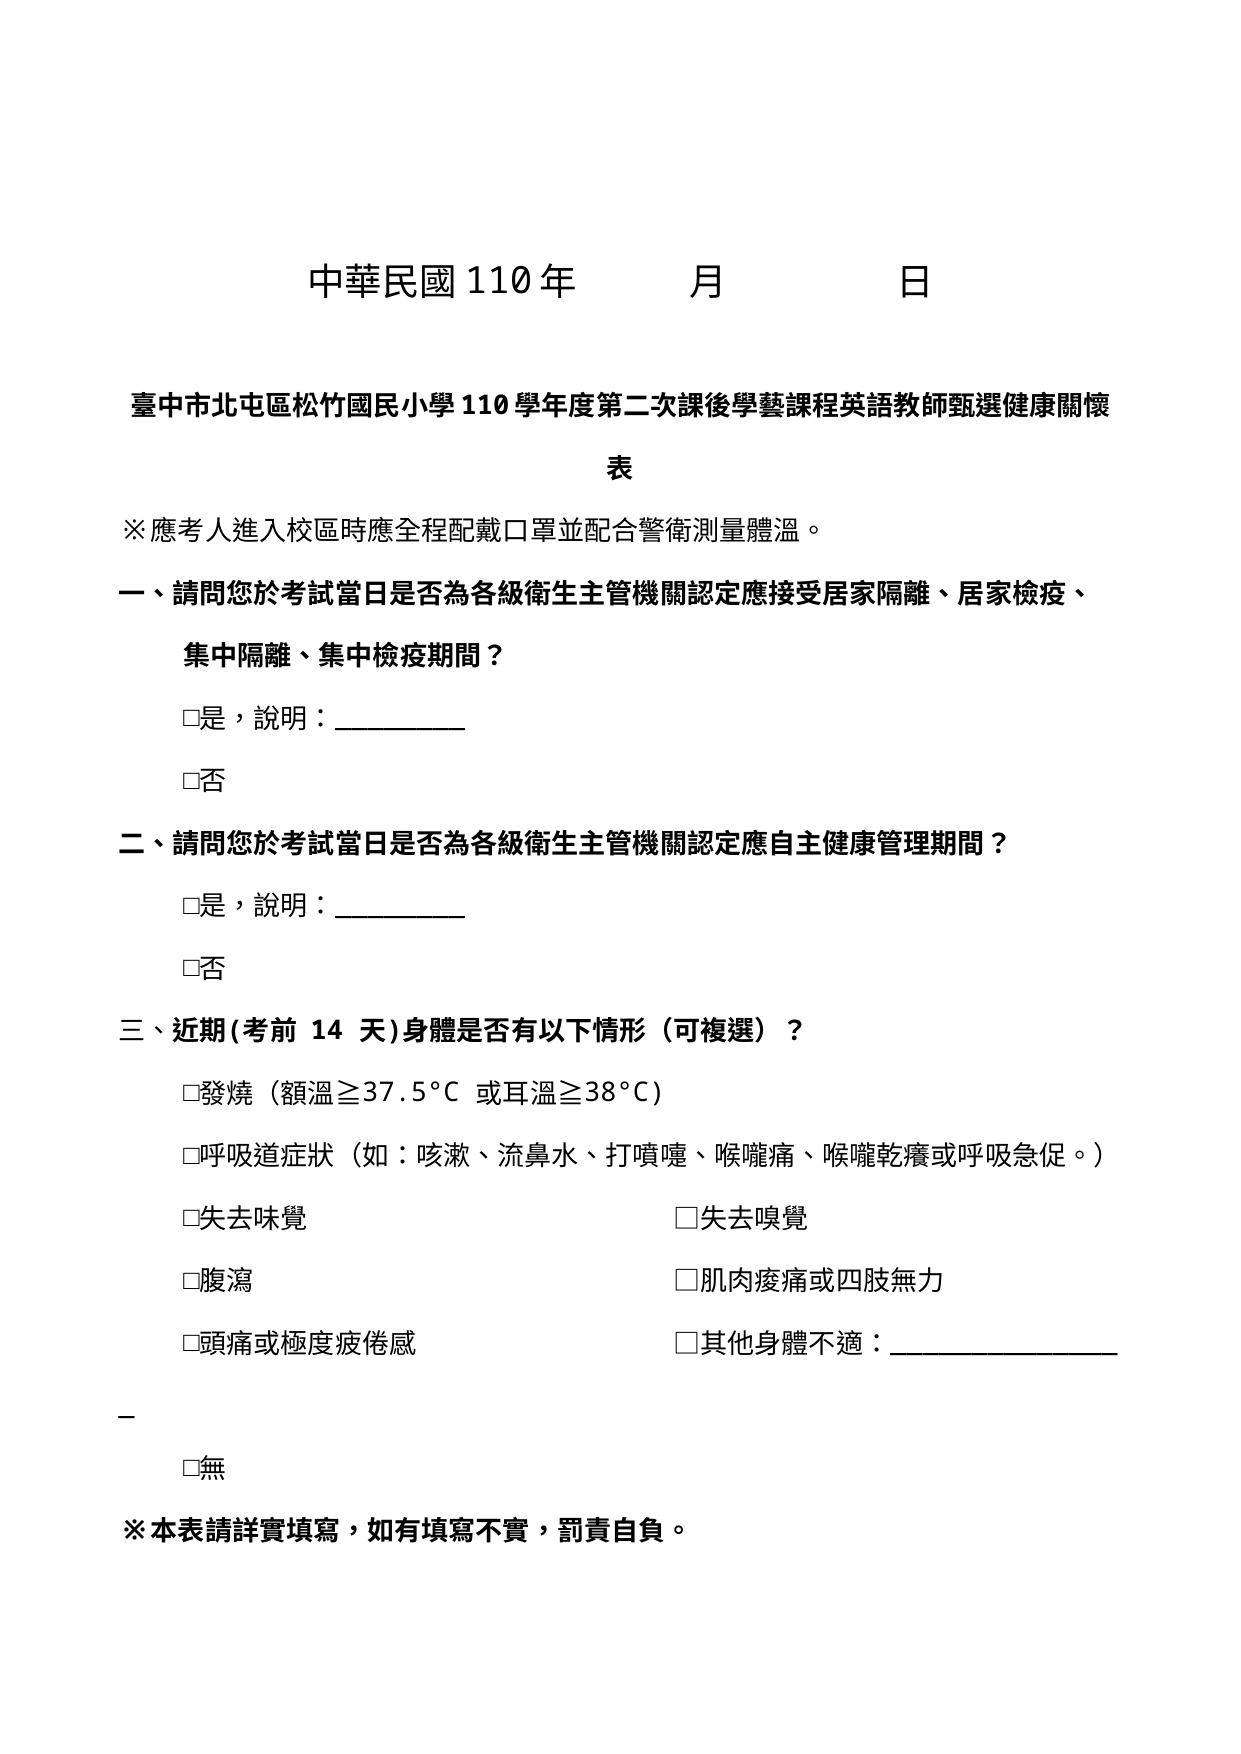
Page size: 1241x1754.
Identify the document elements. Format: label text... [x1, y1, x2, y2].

text □失去味覺 □失去嗅覺 [118, 1175, 1122, 1237]
text □否 [118, 737, 1122, 800]
text ※本表請詳實填寫，如有填寫不實，罰責自負。 [118, 1487, 1122, 1550]
text 二、請問您於考試當日是否為各級衛生主管機關認定應自主健康管理期間？ [118, 800, 1122, 862]
text □發燒（額溫≧37.5°C 或耳溫≧38°C) [118, 1050, 1122, 1112]
text 三、近期(考前 14 天)身體是否有以下情形（可複選）？ [118, 987, 1122, 1050]
text □頭痛或極度疲倦感 □其他身體不適：_______________ [118, 1300, 1122, 1425]
text □腹瀉 □肌肉痠痛或四肢無力 [118, 1237, 1122, 1300]
text 中華民國110年 月 日 [118, 237, 1122, 300]
text □否 [118, 925, 1122, 987]
text □呼吸道症狀（如：咳漱、流鼻水、打噴嚏、喉嚨痛、喉嚨乾癢或呼吸急促。） [118, 1112, 1122, 1175]
text 一、請問您於考試當日是否為各級衛生主管機關認定應接受居家隔離、居家檢疫、 [118, 550, 1122, 612]
text ※應考人進入校區時應全程配戴口罩並配合警衛測量體溫。 [118, 487, 1122, 550]
text □是，說明：________ [118, 862, 1122, 925]
text 集中隔離、集中檢疫期間？ [118, 612, 1122, 675]
text 臺中市北屯區松竹國民小學110學年度第二次課後學藝課程英語教師甄選健康關懷表 [118, 362, 1122, 487]
text □是，說明：________ [118, 675, 1122, 737]
text □無 [118, 1425, 1122, 1487]
